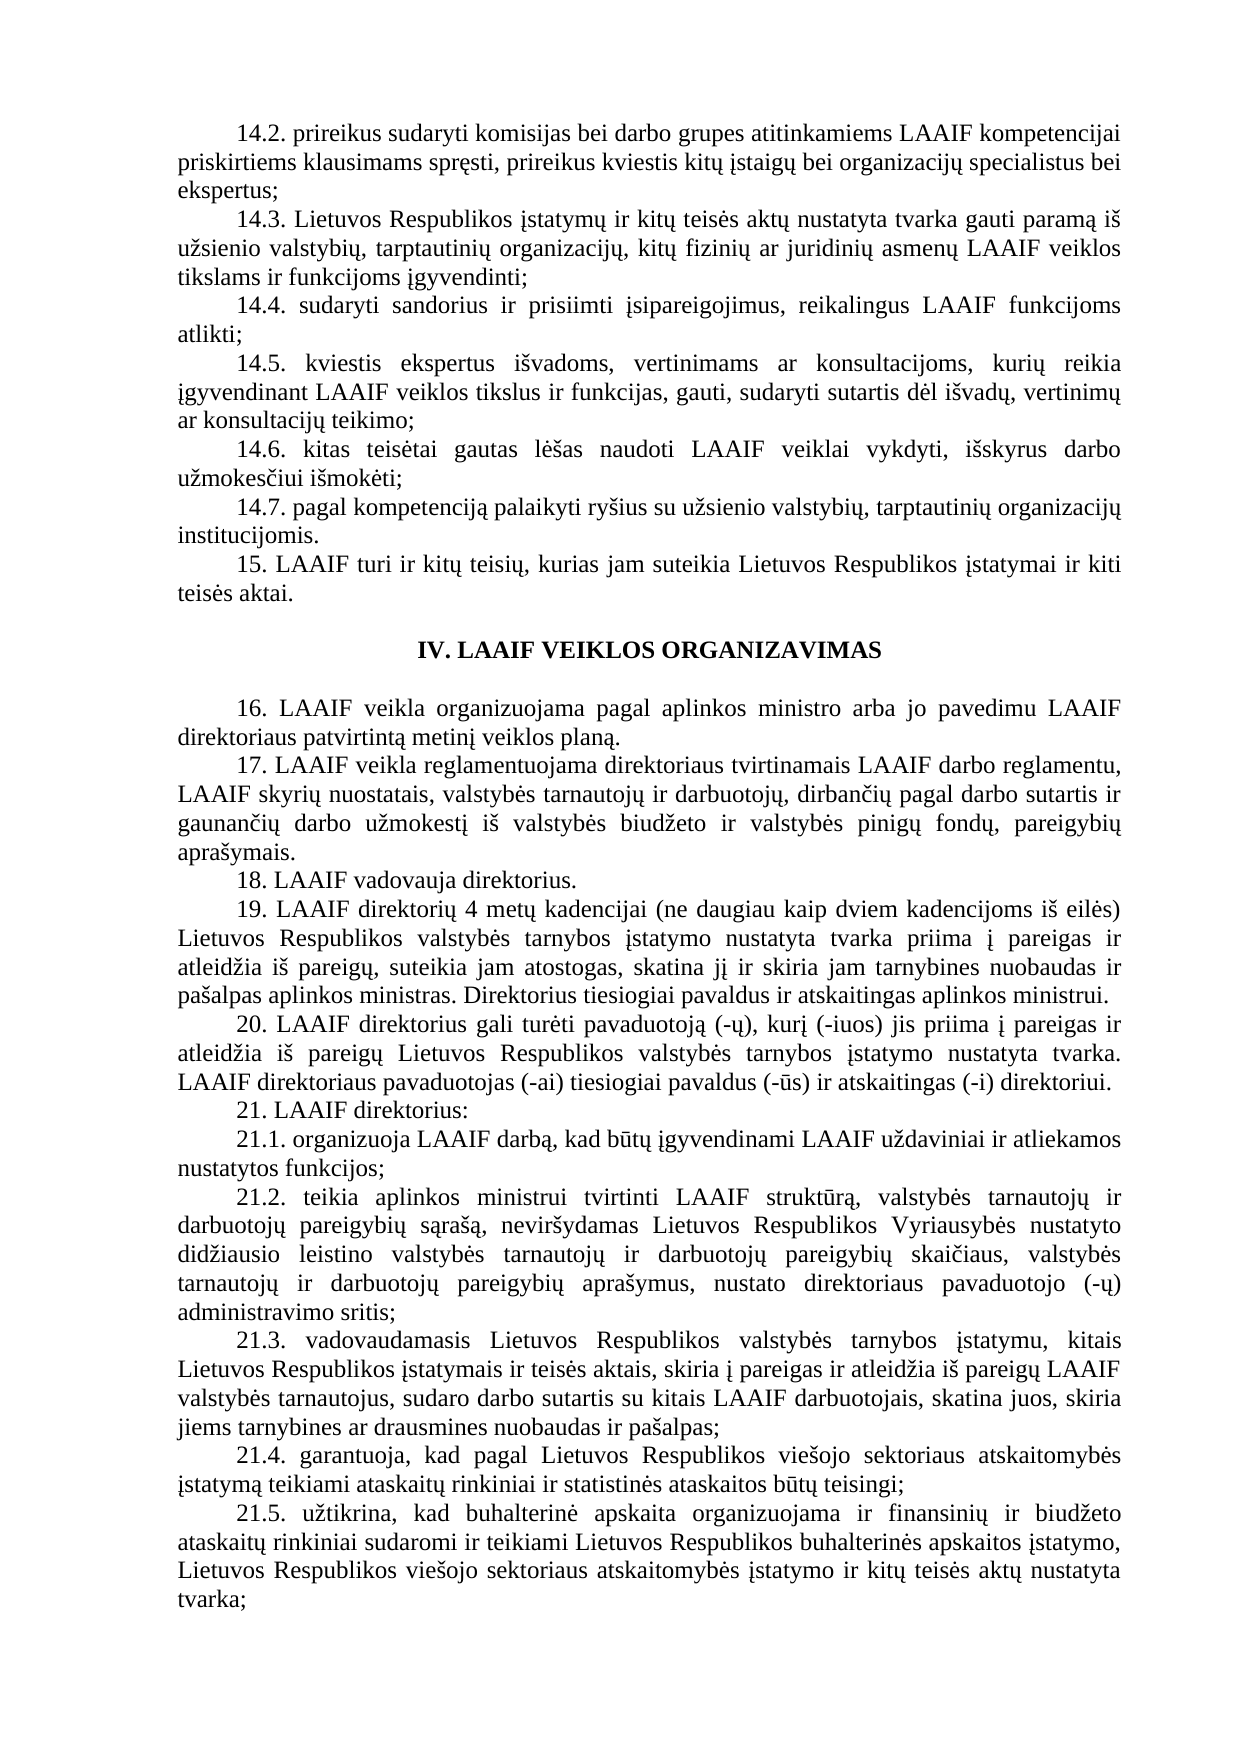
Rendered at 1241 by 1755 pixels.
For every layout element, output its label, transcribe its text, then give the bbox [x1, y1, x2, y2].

text 16. LAAIF veikla organizuojama pagal aplinkos ministro arba jo pavedimu LAAIF direktoriaus patvirtintą metinį veiklos planą. [177, 693, 1122, 751]
text 21.4. garantuoja, kad pagal Lietuvos Respublikos viešojo sektoriaus atskaitomybės įstatymą teikiami ataskaitų rinkiniai ir statistinės ataskaitos būtų teisingi; [177, 1441, 1122, 1498]
text 14.3. Lietuvos Respublikos įstatymų ir kitų teisės aktų nustatyta tvarka gauti paramą iš užsienio valstybių, tarptautinių organizacijų, kitų fizinių ar juridinių asmenų LAAIF veiklos tikslams ir funkcijoms įgyvendinti; [177, 204, 1122, 291]
text 19. LAAIF direktorių 4 metų kadencijai (ne daugiau kaip dviem kadencijoms iš eilės) Lietuvos Respublikos valstybės tarnybos įstatymo nustatyta tvarka priima į pareigas ir atleidžia iš pareigų, suteikia jam atostogas, skatina jį ir skiria jam tarnybines nuobaudas ir pašalpas aplinkos ministras. Direktorius tiesiogiai pavaldus ir atskaitingas aplinkos ministrui. [177, 894, 1122, 1009]
text 20. LAAIF direktorius gali turėti pavaduotoją (-ų), kurį (-iuos) jis priima į pareigas ir atleidžia iš pareigų Lietuvos Respublikos valstybės tarnybos įstatymo nustatyta tvarka. LAAIF direktoriaus pavaduotojas (-ai) tiesiogiai pavaldus (-ūs) ir atskaitingas (-i) direktoriui. [177, 1009, 1122, 1096]
text 21.1. organizuoja LAAIF darbą, kad būtų įgyvendinami LAAIF uždaviniai ir atliekamos nustatytos funkcijos; [177, 1124, 1122, 1182]
text 21.2. teikia aplinkos ministrui tvirtinti LAAIF struktūrą, valstybės tarnautojų ir darbuotojų pareigybių sąrašą, neviršydamas Lietuvos Respublikos Vyriausybės nustatyto didžiausio leistino valstybės tarnautojų ir darbuotojų pareigybių skaičiaus, valstybės tarnautojų ir darbuotojų pareigybių aprašymus, nustato direktoriaus pavaduotojo (-ų) administravimo sritis; [177, 1182, 1122, 1326]
text 21.5. užtikrina, kad buhalterinė apskaita organizuojama ir finansinių ir biudžeto ataskaitų rinkiniai sudaromi ir teikiami Lietuvos Respublikos buhalterinės apskaitos įstatymo, Lietuvos Respublikos viešojo sektoriaus atskaitomybės įstatymo ir kitų teisės aktų nustatyta tvarka; [177, 1498, 1122, 1613]
text IV. LAAIF VEIKLOS ORGANIZAVIMAS [177, 636, 1122, 664]
text 14.5. kviestis ekspertus išvadoms, vertinimams ar konsultacijoms, kurių reikia įgyvendinant LAAIF veiklos tikslus ir funkcijas, gauti, sudaryti sutartis dėl išvadų, vertinimų ar konsultacijų teikimo; [177, 348, 1122, 434]
text 17. LAAIF veikla reglamentuojama direktoriaus tvirtinamais LAAIF darbo reglamentu, LAAIF skyrių nuostatais, valstybės tarnautojų ir darbuotojų, dirbančių pagal darbo sutartis ir gaunančių darbo užmokestį iš valstybės biudžeto ir valstybės pinigų fondų, pareigybių aprašymais. [177, 751, 1122, 866]
text 14.4. sudaryti sandorius ir prisiimti įsipareigojimus, reikalingus LAAIF funkcijoms atlikti; [177, 291, 1122, 348]
text 21. LAAIF direktorius: [177, 1096, 1122, 1124]
text 21.3. vadovaudamasis Lietuvos Respublikos valstybės tarnybos įstatymu, kitais Lietuvos Respublikos įstatymais ir teisės aktais, skiria į pareigas ir atleidžia iš pareigų LAAIF valstybės tarnautojus, sudaro darbo sutartis su kitais LAAIF darbuotojais, skatina juos, skiria jiems tarnybines ar drausmines nuobaudas ir pašalpas; [177, 1326, 1122, 1441]
text 14.2. prireikus sudaryti komisijas bei darbo grupes atitinkamiems LAAIF kompetencijai priskirtiems klausimams spręsti, prireikus kviestis kitų įstaigų bei organizacijų specialistus bei ekspertus; [177, 118, 1122, 204]
text 15. LAAIF turi ir kitų teisių, kurias jam suteikia Lietuvos Respublikos įstatymai ir kiti teisės aktai. [177, 549, 1122, 607]
text 14.6. kitas teisėtai gautas lėšas naudoti LAAIF veiklai vykdyti, išskyrus darbo užmokesčiui išmokėti; [177, 434, 1122, 492]
text 18. LAAIF vadovauja direktorius. [177, 866, 1122, 894]
text 14.7. pagal kompetenciją palaikyti ryšius su užsienio valstybių, tarptautinių organizacijų institucijomis. [177, 492, 1122, 549]
